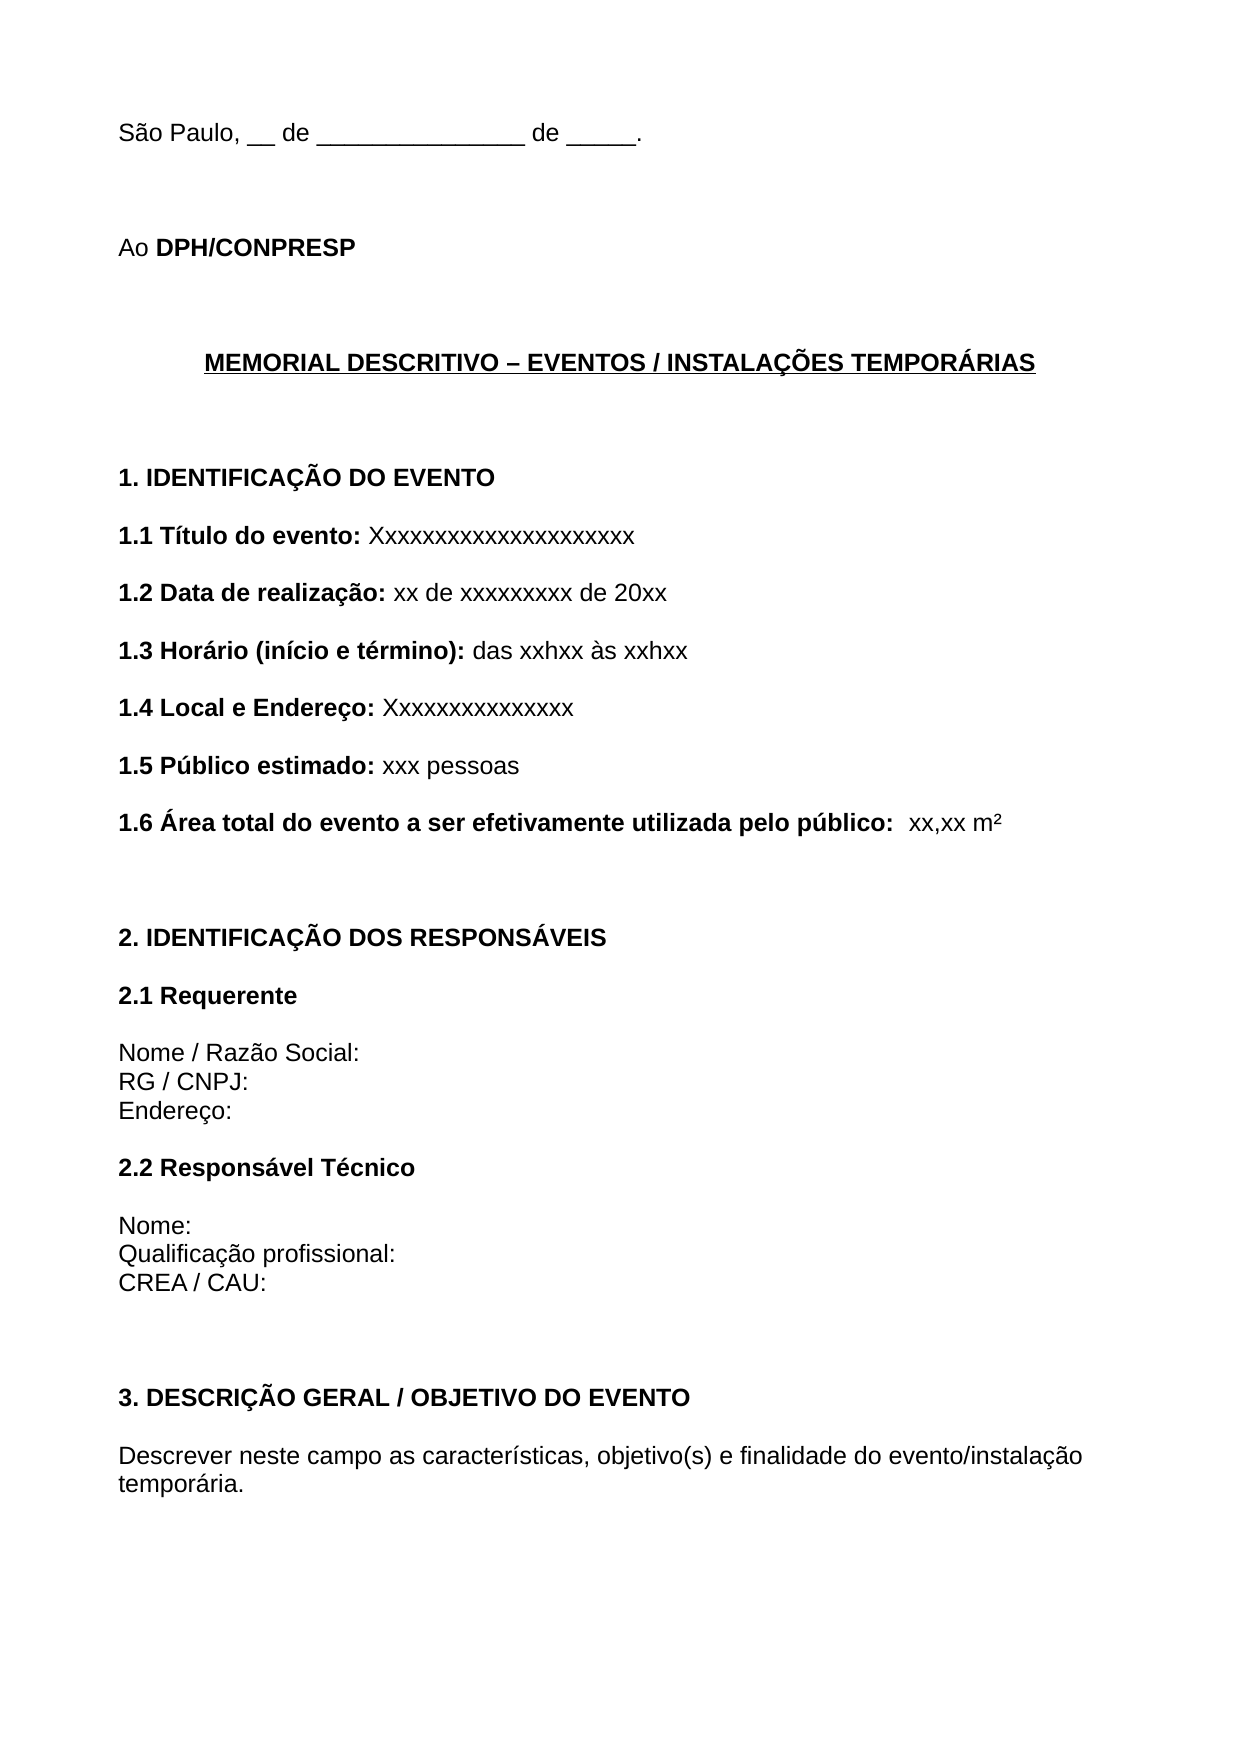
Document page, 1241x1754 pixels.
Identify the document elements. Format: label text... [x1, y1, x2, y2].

text Descrever neste campo as características, objetivo(s) e finalidade do evento/instalação temporária. [118, 1441, 1122, 1498]
text Nome: [118, 1211, 1122, 1239]
text 2.1 Requerente [118, 981, 1122, 1009]
text Nome / Razão Social: [118, 1038, 1122, 1067]
text São Paulo, __ de _______________ de _____. [118, 118, 1122, 147]
text Ao DPH/CONPRESP [118, 233, 1122, 262]
text Qualificação profissional: [118, 1239, 1122, 1268]
text 1.2 Data de realização: xx de xxxxxxxxx de 20xx [118, 578, 1122, 607]
text Endereço: [118, 1096, 1122, 1124]
text 2.2 Responsável Técnico [118, 1153, 1122, 1182]
text CREA / CAU: [118, 1268, 1122, 1297]
text 1.5 Público estimado: xxx pessoas [118, 751, 1122, 779]
text 1.6 Área total do evento a ser efetivamente utilizada pelo público: xx,xx m² [118, 808, 1122, 837]
text 1.3 Horário (início e término): das xxhxx às xxhxx [118, 636, 1122, 664]
text 3. DESCRIÇÃO GERAL / OBJETIVO DO EVENTO [118, 1383, 1122, 1412]
text 1.4 Local e Endereço: Xxxxxxxxxxxxxxx [118, 693, 1122, 722]
text 1. IDENTIFICAÇÃO DO EVENTO [118, 463, 1122, 492]
text MEMORIAL DESCRITIVO – EVENTOS / INSTALAÇÕES TEMPORÁRIAS [118, 348, 1122, 377]
text 2. IDENTIFICAÇÃO DOS RESPONSÁVEIS [118, 923, 1122, 952]
text RG / CNPJ: [118, 1067, 1122, 1096]
text 1.1 Título do evento: Xxxxxxxxxxxxxxxxxxxxx [118, 521, 1122, 549]
